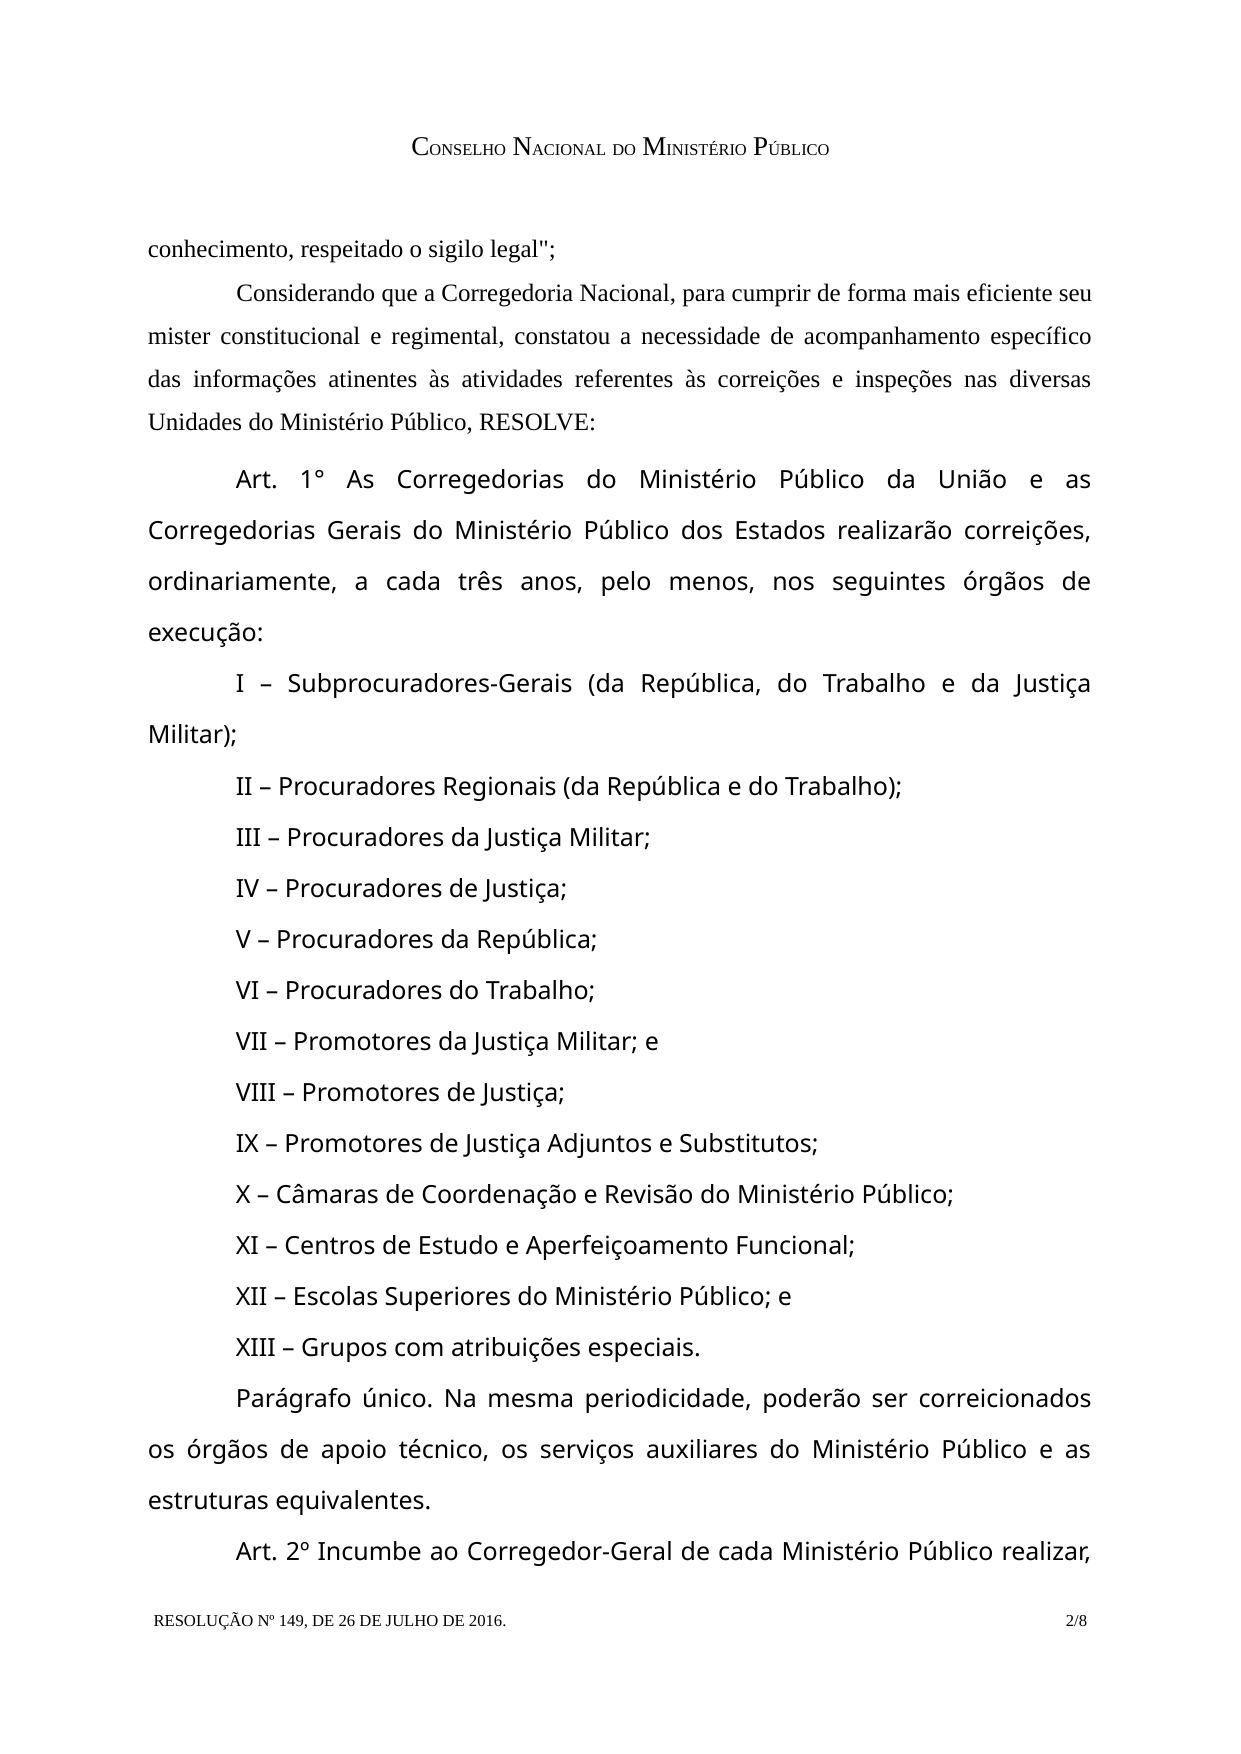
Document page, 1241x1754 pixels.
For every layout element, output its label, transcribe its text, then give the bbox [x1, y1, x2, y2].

text XII – Escolas Superiores do Ministério Público; e [148, 1279, 1093, 1313]
text conhecimento, respeitado o sigilo legal"; [148, 234, 1093, 263]
text VIII – Promotores de Justiça; [148, 1074, 1093, 1108]
text III – Procuradores da Justiça Militar; [148, 819, 1093, 853]
text XI – Centros de Estudo e Aperfeiçoamento Funcional; [148, 1228, 1093, 1262]
text IV – Procuradores de Justiça; [148, 870, 1093, 904]
text Art. 2º Incumbe ao Corregedor-Geral de cada Ministério Público realizar, [148, 1534, 1093, 1568]
text IX – Promotores de Justiça Adjuntos e Substitutos; [148, 1126, 1093, 1159]
text XIII – Grupos com atribuições especiais. [148, 1330, 1093, 1364]
text Art. 1° As Corregedorias do Ministério Público da União e as Corregedorias Gerais do Ministério Público dos Estados realizarão correições, ordinariamente, a cada três anos, pelo menos, nos seguintes órgãos de execução: [148, 462, 1093, 649]
text Considerando que a Corregedoria Nacional, para cumprir de forma mais eficiente seu mister constitucional e regimental, constatou a necessidade de acompanhamento específico das informações atinentes às atividades referentes às correições e inspeções nas diversas Unidades do Ministério Público, RESOLVE: [148, 278, 1093, 436]
text VII – Promotores da Justiça Militar; e [148, 1023, 1093, 1057]
text V – Procuradores da República; [148, 921, 1093, 955]
text VI – Procuradores do Trabalho; [148, 972, 1093, 1006]
text X – Câmaras de Coordenação e Revisão do Ministério Público; [148, 1177, 1093, 1211]
text Parágrafo único. Na mesma periodicidade, poderão ser correicionados os órgãos de apoio técnico, os serviços auxiliares do Ministério Público e as estruturas equivalentes. [148, 1381, 1093, 1517]
text II – Procuradores Regionais (da República e do Trabalho); [148, 768, 1093, 802]
text I – Subprocuradores-Gerais (da República, do Trabalho e da Justiça Militar); [148, 666, 1093, 751]
